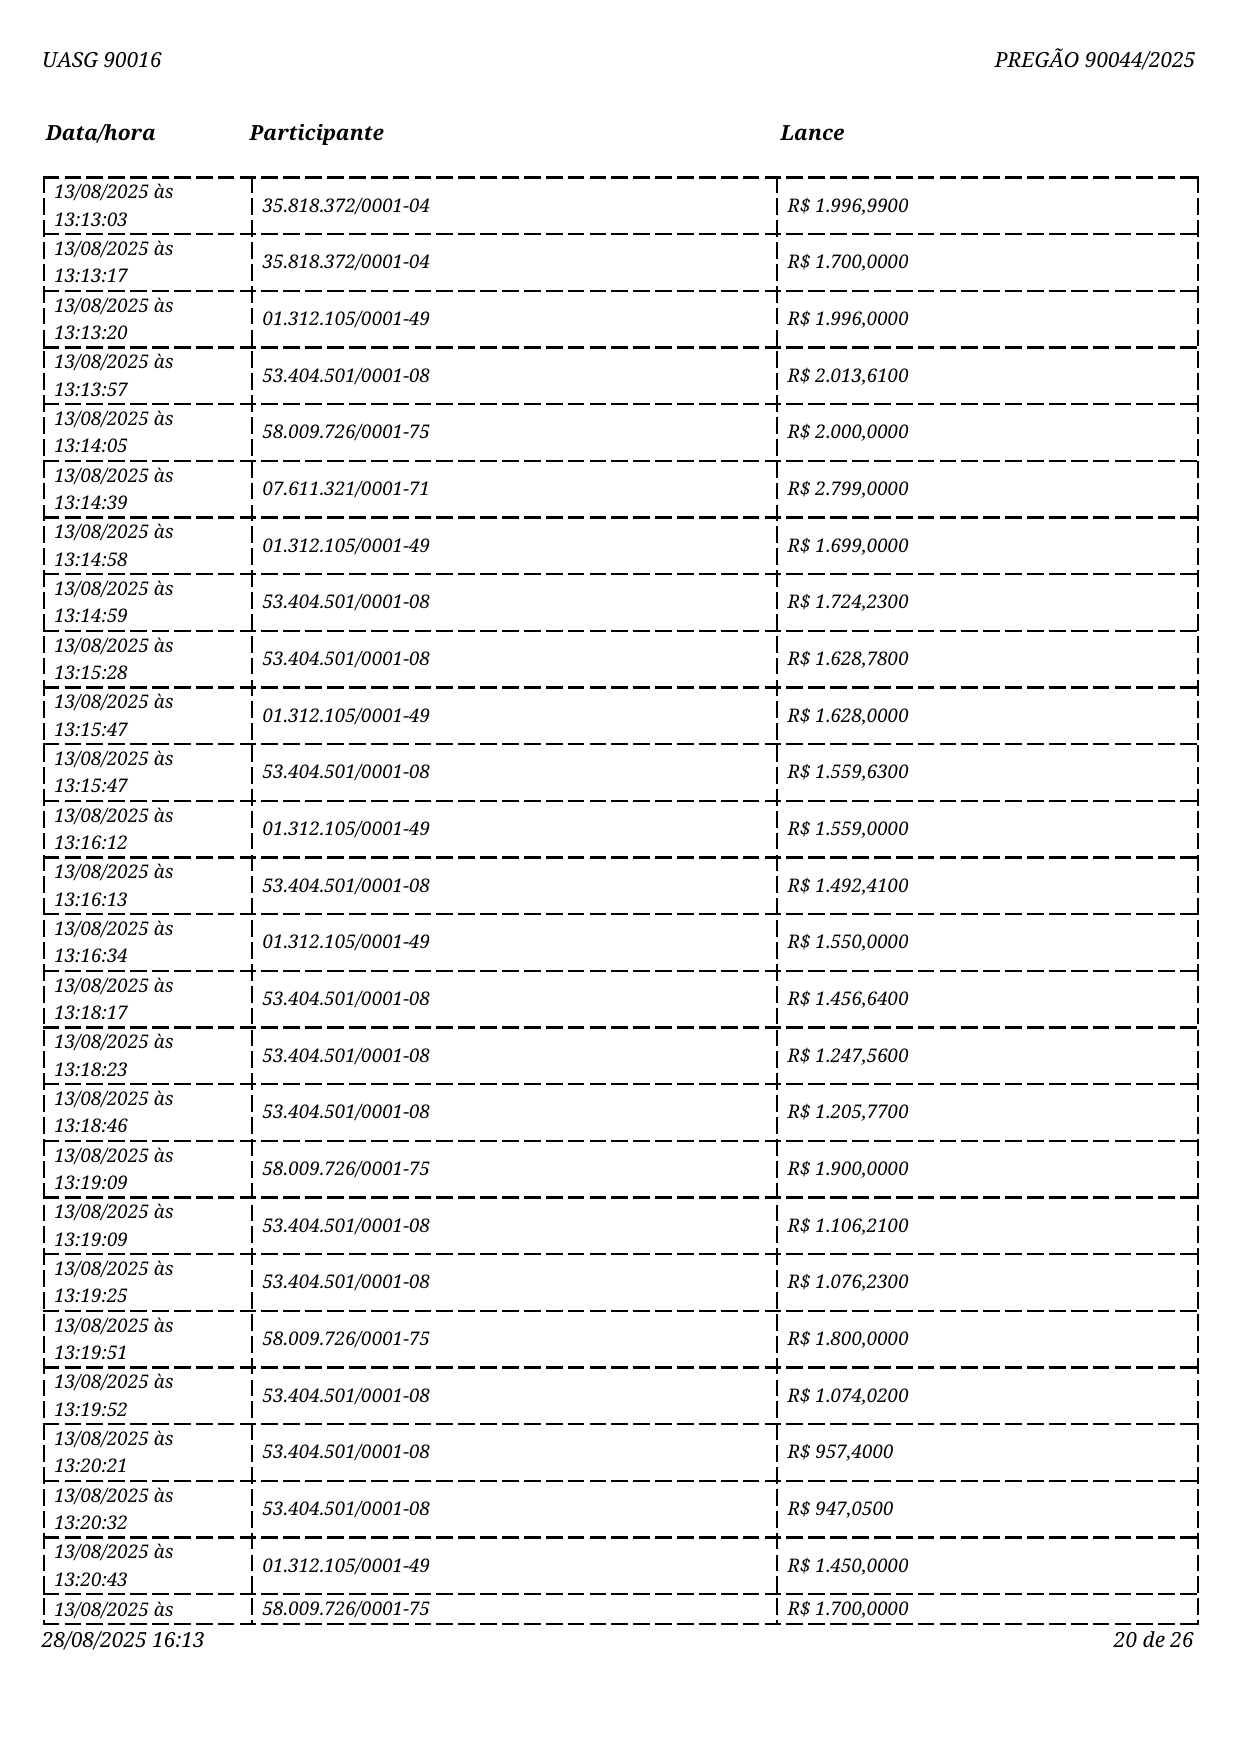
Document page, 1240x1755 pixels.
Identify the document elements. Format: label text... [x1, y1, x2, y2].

table_cell R$ 1.559,6300 [777, 743, 1198, 800]
table_cell R$ 1.456,6400 [777, 970, 1198, 1026]
table_cell 13/08/2025 às 13:14:39 [44, 460, 252, 516]
table_cell R$ 1.450,0000 [777, 1536, 1198, 1593]
table_cell 13/08/2025 às 13:14:58 [44, 516, 252, 573]
table_cell R$ 1.628,7800 [777, 630, 1198, 686]
table_cell 35.818.372/0001-04 [252, 233, 777, 290]
table_cell 01.312.105/0001-49 [252, 516, 777, 573]
table_cell 01.312.105/0001-49 [252, 913, 777, 970]
table_cell 13/08/2025 às 13:20:32 [44, 1480, 252, 1536]
table_cell R$ 1.996,0000 [777, 290, 1198, 346]
table_cell 58.009.726/0001-75 [252, 1310, 777, 1366]
table_cell 53.404.501/0001-08 [252, 970, 777, 1026]
table_cell 13/08/2025 às 13:16:34 [44, 913, 252, 970]
table_cell 13/08/2025 às 13:20:21 [44, 1423, 252, 1480]
table_cell R$ 1.076,2300 [777, 1253, 1198, 1310]
table_cell R$ 957,4000 [777, 1423, 1198, 1480]
table_cell R$ 2.799,0000 [777, 460, 1198, 516]
table_cell 13/08/2025 às 13:15:28 [44, 630, 252, 686]
table_cell 01.312.105/0001-49 [252, 290, 777, 346]
table_cell 53.404.501/0001-08 [252, 1480, 777, 1536]
table_cell 13/08/2025 às 13:14:59 [44, 573, 252, 630]
table_cell R$ 1.699,0000 [777, 516, 1198, 573]
table_cell 53.404.501/0001-08 [252, 346, 777, 403]
table_cell 53.404.501/0001-08 [252, 856, 777, 913]
table_cell 13/08/2025 às 13:16:12 [44, 800, 252, 856]
table_cell 13/08/2025 às 13:18:17 [44, 970, 252, 1026]
table_cell R$ 1.900,0000 [777, 1140, 1198, 1196]
table_cell 13/08/2025 às 13:19:51 [44, 1310, 252, 1366]
table_cell 53.404.501/0001-08 [252, 1083, 777, 1140]
table_cell 01.312.105/0001-49 [252, 686, 777, 743]
table_cell 58.009.726/0001-75 [252, 1593, 777, 1623]
table_cell 53.404.501/0001-08 [252, 1423, 777, 1480]
table_cell R$ 1.106,2100 [777, 1196, 1198, 1253]
table_cell 53.404.501/0001-08 [252, 1196, 777, 1253]
table_cell R$ 1.700,0000 [777, 1593, 1198, 1623]
table_cell 13/08/2025 às 13:13:17 [44, 233, 252, 290]
table_cell 13/08/2025 às 13:18:46 [44, 1083, 252, 1140]
table_cell 01.312.105/0001-49 [252, 800, 777, 856]
table_cell R$ 2.000,0000 [777, 403, 1198, 460]
table_cell R$ 1.724,2300 [777, 573, 1198, 630]
table_cell 13/08/2025 às 13:18:23 [44, 1026, 252, 1083]
table_header 35.818.372/0001-04 [252, 176, 777, 233]
table_cell R$ 947,0500 [777, 1480, 1198, 1536]
table_cell R$ 1.550,0000 [777, 913, 1198, 970]
table_cell 53.404.501/0001-08 [252, 630, 777, 686]
table_cell 13/08/2025 às 13:13:20 [44, 290, 252, 346]
table_cell 53.404.501/0001-08 [252, 573, 777, 630]
table_header 13/08/2025 às 13:13:03 [44, 176, 252, 233]
table_cell 58.009.726/0001-75 [252, 403, 777, 460]
table_cell R$ 1.800,0000 [777, 1310, 1198, 1366]
table_cell R$ 1.559,0000 [777, 800, 1198, 856]
table_cell R$ 1.492,4100 [777, 856, 1198, 913]
table_cell 13/08/2025 às 13:15:47 [44, 686, 252, 743]
table_cell 58.009.726/0001-75 [252, 1140, 777, 1196]
table_cell 13/08/2025 às [44, 1593, 252, 1623]
table_cell R$ 1.247,5600 [777, 1026, 1198, 1083]
table_cell R$ 1.074,0200 [777, 1366, 1198, 1423]
table_cell 13/08/2025 às 13:15:47 [44, 743, 252, 800]
table_cell 13/08/2025 às 13:19:52 [44, 1366, 252, 1423]
table_header R$ 1.996,9900 [777, 176, 1198, 233]
table_cell 07.611.321/0001-71 [252, 460, 777, 516]
table_cell R$ 1.628,0000 [777, 686, 1198, 743]
table_cell 13/08/2025 às 13:19:25 [44, 1253, 252, 1310]
table_cell 53.404.501/0001-08 [252, 743, 777, 800]
table_cell 13/08/2025 às 13:19:09 [44, 1140, 252, 1196]
table_cell 13/08/2025 às 13:19:09 [44, 1196, 252, 1253]
table_cell R$ 1.205,7700 [777, 1083, 1198, 1140]
table_cell 13/08/2025 às 13:13:57 [44, 346, 252, 403]
table_cell 53.404.501/0001-08 [252, 1366, 777, 1423]
table_cell R$ 2.013,6100 [777, 346, 1198, 403]
table_cell 13/08/2025 às 13:14:05 [44, 403, 252, 460]
table_cell 53.404.501/0001-08 [252, 1026, 777, 1083]
table_cell 13/08/2025 às 13:20:43 [44, 1536, 252, 1593]
table_cell 01.312.105/0001-49 [252, 1536, 777, 1593]
table_cell 13/08/2025 às 13:16:13 [44, 856, 252, 913]
table_cell 53.404.501/0001-08 [252, 1253, 777, 1310]
table_cell R$ 1.700,0000 [777, 233, 1198, 290]
